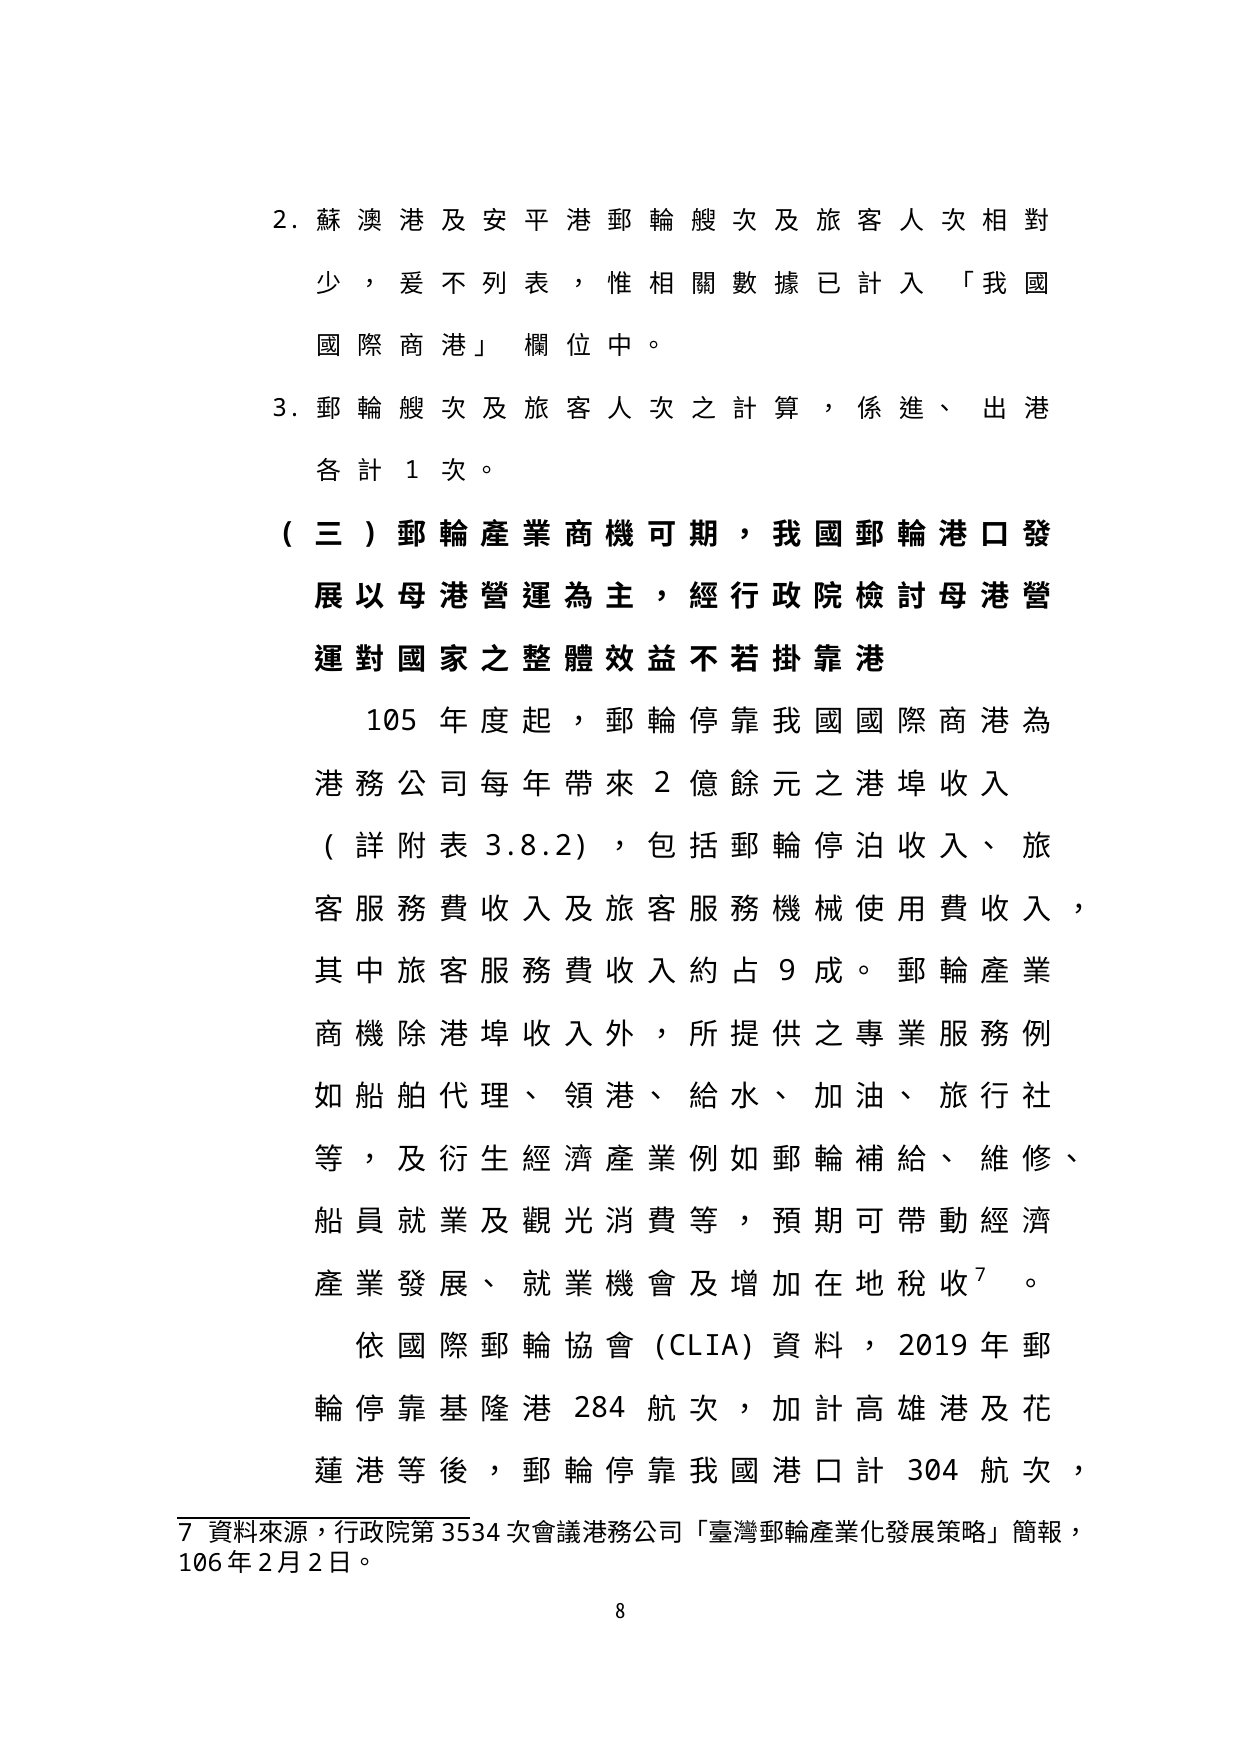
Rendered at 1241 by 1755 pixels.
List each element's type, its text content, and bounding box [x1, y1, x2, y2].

text 2.蘇澳港及安平港郵輪艘次及旅客人次相對少，爰不列表，惟相關數據已計入「我國國際商港」欄位中。 [259, 177, 1058, 365]
text 3.郵輪艘次及旅客人次之計算，係進、出港各計1次。 [259, 365, 1058, 490]
text 資料來源，行政院第3534次會議港務公司「臺灣郵輪產業化發展策略」簡報，106年2月2日。 [177, 1518, 1063, 1577]
text (三)郵輪產業商機可期，我國郵輪港口發展以母港營運為主，經行政院檢討母港營運對國家之整體效益不若掛靠港 [242, 490, 1058, 677]
text 105年度起，郵輪停靠我國國際商港為港務公司每年帶來2億餘元之港埠收入(詳附表3.8.2)，包括郵輪停泊收入、旅客服務費收入及旅客服務機械使用費收入，其中旅客服務費收入約占9成。郵輪產業商機除港埠收入外，所提供之專業服務例如船舶代理、領港、給水、加油、旅行社等，及衍生經濟產業例如郵輪補給、維修、船員就業及觀光消費等，預期可帶動經濟產業發展、就業機會及增加在地稅收。 [271, 677, 1058, 1302]
text 依國際郵輪協會(CLIA)資料，2019年郵輪停靠基隆港284航次，加計高雄港及花蓮港等後，郵輪停靠我國港口計304航次，其中母港220航次、占72%，掛靠港81航次、占27%(詳附表3.8.3)，而郵輪停靠日本母港占13%、掛靠港占83%；又，2019年郵輪停靠我國港口航次較2014年成長31%，惟近5年亞洲整體成長88%、東亞成長130%，我國郵輪港口仍有相當發展空間。而我國原以發展國際郵輪母港為目標，行政院於108年度檢討發現，以母港作為郵輪經營基地僅有利於對我國産品之採購，惟掛靠港招攬外人來臺旅遊量較母港效益為佳，為對我國經濟及相關產業產生實益，未來應積極推動我國港口爭取為國際郵輪掛靠港，鼓勵國人發展郵輪事業。 [271, 1302, 1058, 1490]
